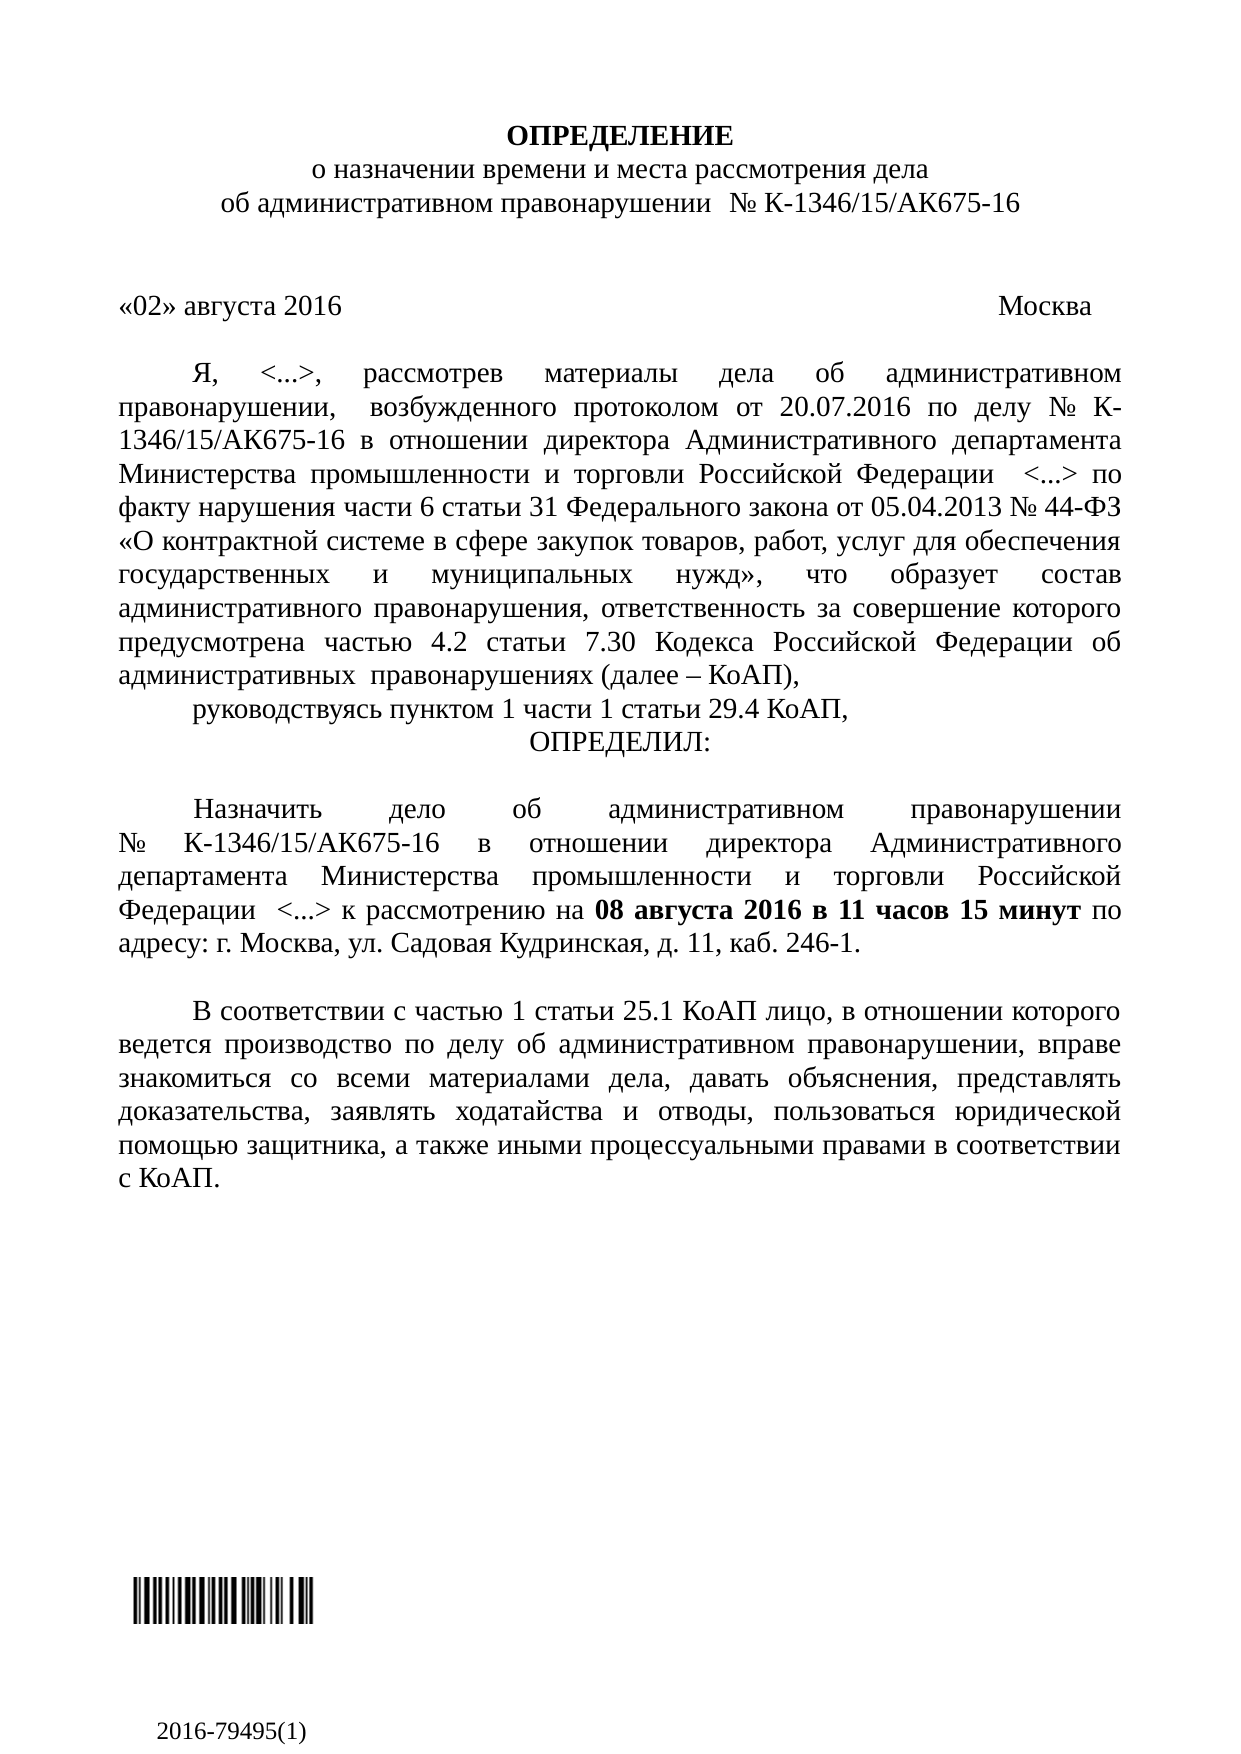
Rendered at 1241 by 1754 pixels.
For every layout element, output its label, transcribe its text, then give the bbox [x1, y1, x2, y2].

text Я, <...>, рассмотрев материалы дела об административном правонарушении, возбужденного протоколом от 20.07.2016 по делу № К-1346/15/АК675-16 в отношении директора Административного департамента Министерства промышленности и торговли Российской Федерации <...> по факту нарушения части 6 статьи 31 Федерального закона от 05.04.2013 № 44-ФЗ «О контрактной системе в сфере закупок товаров, работ, услуг для обеспечения государственных и муниципальных нужд», что образует состав административного правонарушения, ответственность за совершение которого предусмотрена частью 4.2 статьи 7.30 Кодекса Российской Федерации об административных правонарушениях (далее – КоАП), [118, 355, 1122, 691]
picture [118, 1577, 331, 1624]
text «02» августа 2016 Москва [118, 288, 1122, 322]
text В соответствии с частью 1 статьи 25.1 КоАП лицо, в отношении которого ведется производство по делу об административном правонарушении, вправе знакомиться со всеми материалами дела, давать объяснения, представлять доказательства, заявлять ходатайства и отводы, пользоваться юридической помощью защитника, а также иными процессуальными правами в соответствии с КоАП. [118, 993, 1122, 1194]
text об административном правонарушении № К-1346/15/АК675-16 [118, 185, 1122, 221]
text руководствуясь пунктом 1 части 1 статьи 29.4 КоАП, [118, 691, 1122, 724]
subtitle ОПРЕДЕЛЕНИЕ [118, 118, 1122, 152]
text о назначении времени и места рассмотрения дела [118, 152, 1122, 185]
text ОПРЕДЕЛИЛ: [118, 724, 1122, 758]
text Назначить дело об административном правонарушении № К-1346/15/АК675-16 в отношении директора Административного департамента Министерства промышленности и торговли Российской Федерации <...> к рассмотрению на 08 августа 2016 в 11 часов 15 минут по адресу: г. Москва, ул. Садовая Кудринская, д. 11, каб. 246-1. [118, 791, 1122, 959]
